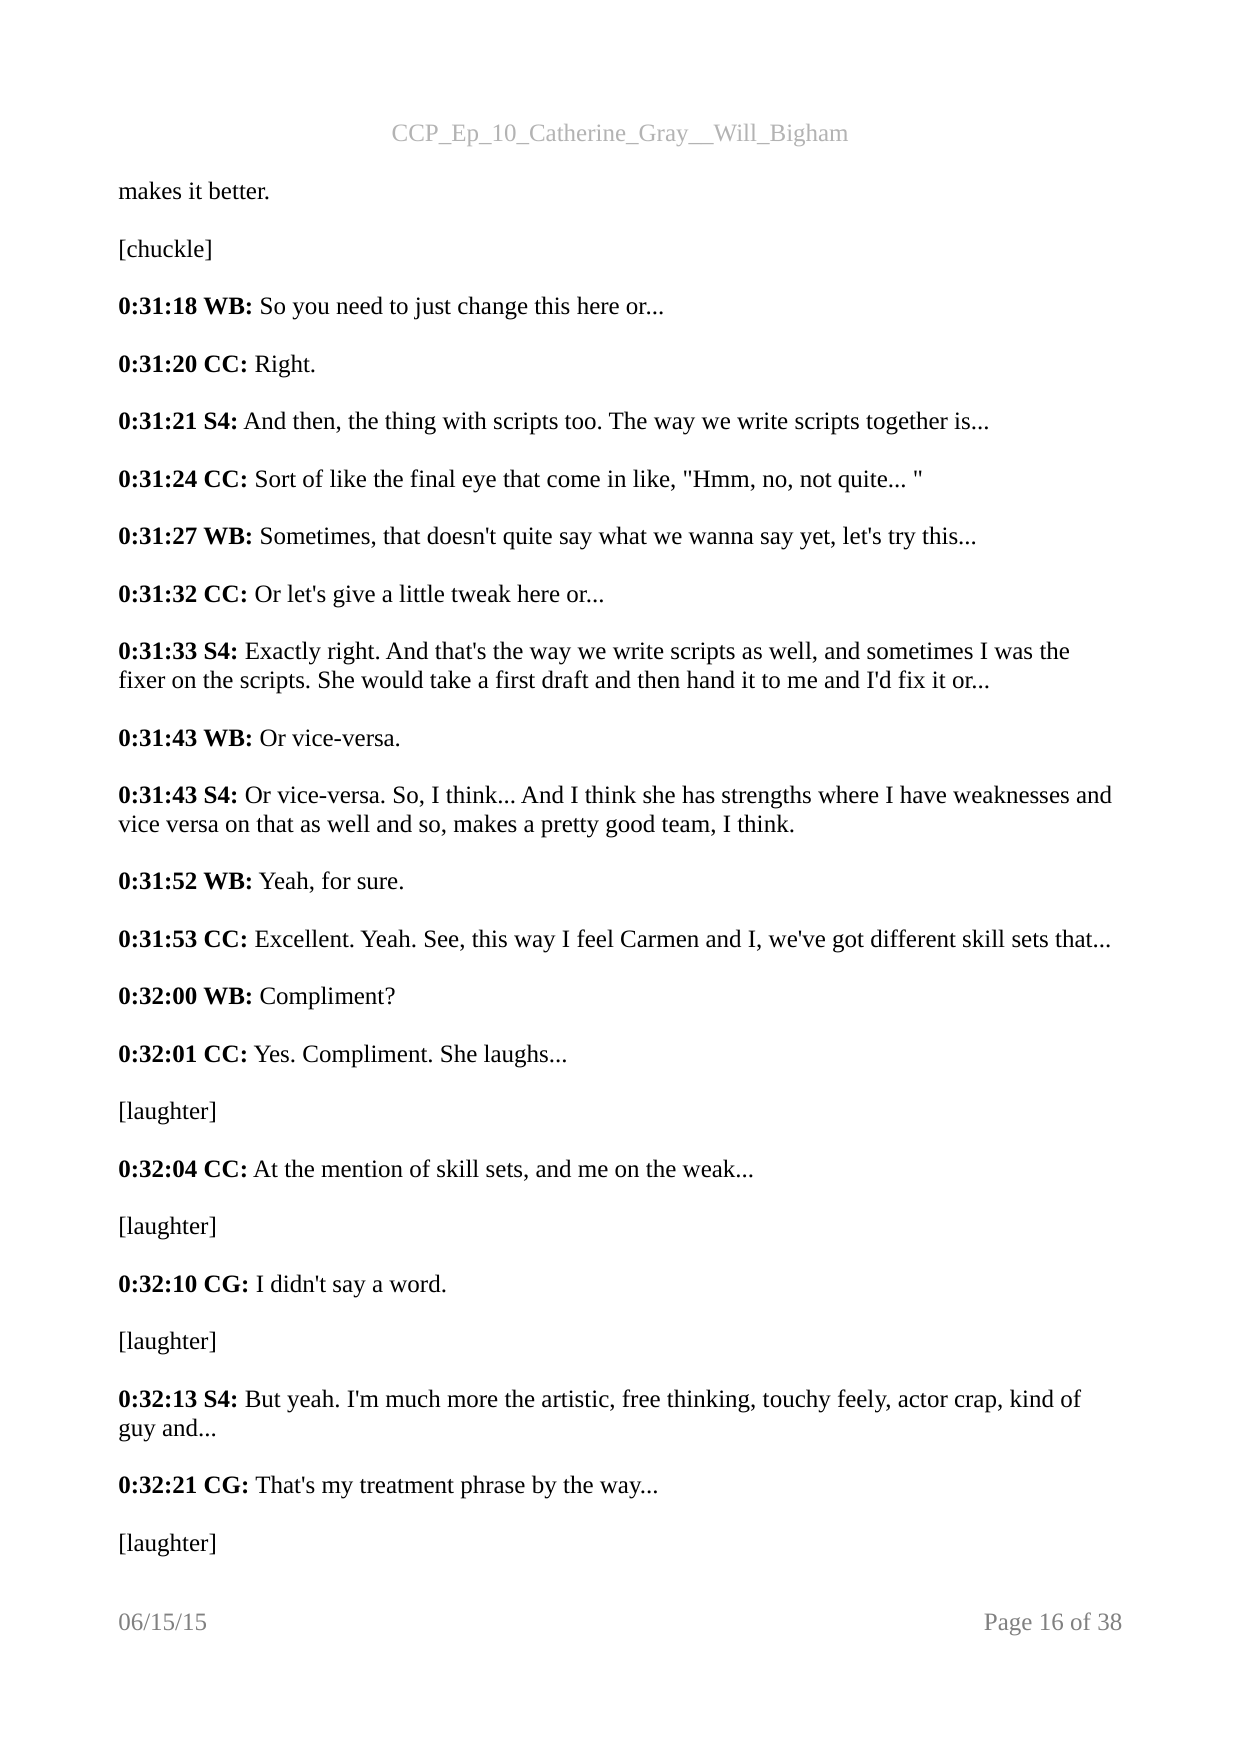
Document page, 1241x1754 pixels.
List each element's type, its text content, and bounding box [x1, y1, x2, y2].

text makes it better. [chuckle] 0:31:18 WB: So you need to just change this here or... 0:31:20 CC: Right. 0:31:21 S4: And then, the thing with scripts too. The way we write scripts together is... 0:31:24 CC: Sort of like the final eye that come in like, "Hmm, no, not quite... " 0:31:27 WB: Sometimes, that doesn't quite say what we wanna say yet, let's try this... 0:31:32 CC: Or let's give a little tweak here or... 0:31:33 S4: Exactly right. And that's the way we write scripts as well, and sometimes I was the fixer on the scripts. She would take a first draft and then hand it to me and I'd fix it or... 0:31:43 WB: Or vice-versa. 0:31:43 S4: Or vice-versa. So, I think... And I think she has strengths where I have weaknesses and vice versa on that as well and so, makes a pretty good team, I think. 0:31:52 WB: Yeah, for sure. 0:31:53 CC: Excellent. Yeah. See, this way I feel Carmen and I, we've got different skill sets that... 0:32:00 WB: Compliment? 0:32:01 CC: Yes. Compliment. She laughs... [laughter] 0:32:04 CC: At the mention of skill sets, and me on the weak... [laughter] 0:32:10 CG: I didn't say a word. [laughter] 0:32:13 S4: But yeah. I'm much more the artistic, free thinking, touchy feely, actor crap, kind of guy and... 0:32:21 CG: That's my treatment phrase by the way... [laughter] [118, 176, 1122, 1556]
